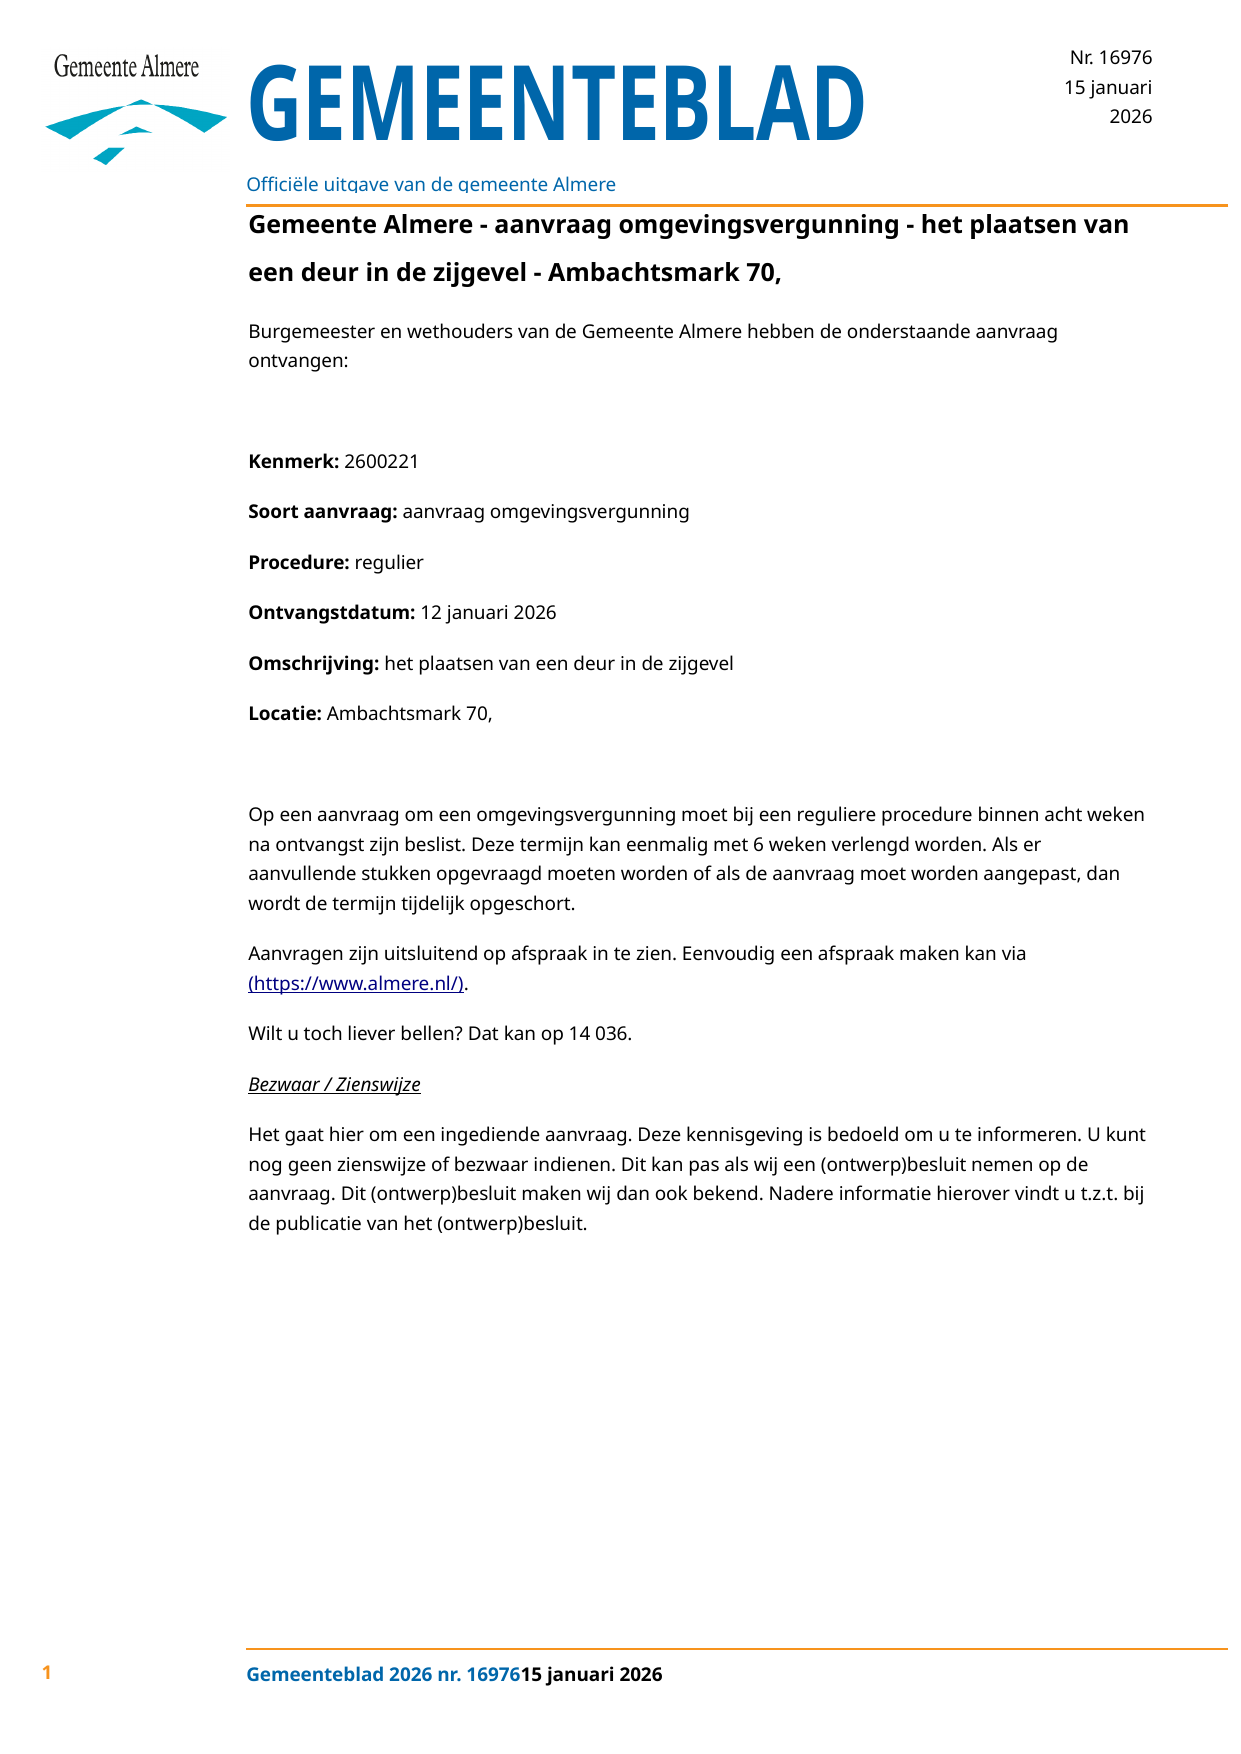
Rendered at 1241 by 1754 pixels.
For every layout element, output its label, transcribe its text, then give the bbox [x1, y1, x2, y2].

text Gemeente Almere - aanvraag omgevingsvergunning - het plaatsen van een deur in de zijgevel - Ambachtsmark 70, [248, 207, 1152, 288]
text Soort aanvraag: aanvraag omgevingsvergunning [248, 499, 1152, 524]
text Burgemeester en wethouders van de Gemeente Almere hebben de onderstaande aanvraag ontvangen: [248, 318, 1152, 373]
text Procedure: regulier [248, 549, 1152, 575]
text Aanvragen zijn uitsluitend op afspraak in te zien. Eenvoudig een afspraak maken kan via (https://www.almere.nl/). [248, 940, 1152, 996]
text Locatie: Ambachtsmark 70, [248, 700, 1152, 726]
text Het gaat hier om een ingediende aanvraag. Deze kennisgeving is bedoeld om u te informeren. U kunt nog geen zienswijze of bezwaar indienen. Dit kan pas als wij een (ontwerp)besluit nemen op de aanvraag. Dit (ontwerp)besluit maken wij dan ook bekend. Nadere informatie hierover vindt u t.z.t. bij de publicatie van het (ontwerp)besluit. [248, 1121, 1152, 1236]
text Ontvangstdatum: 12 januari 2026 [248, 599, 1152, 625]
text Bezwaar / Zienswijze [248, 1071, 1152, 1097]
text Wilt u toch liever bellen? Dat kan op 14 036. [248, 1020, 1152, 1046]
text Omschrijving: het plaatsen van een deur in de zijgevel [248, 650, 1152, 676]
text Kenmerk: 2600221 [248, 448, 1152, 474]
picture [41, 47, 231, 172]
text Op een aanvraag om een omgevingsvergunning moet bij een reguliere procedure binnen acht weken na ontvangst zijn beslist. Deze termijn kan eenmalig met 6 weken verlengd worden. Als er aanvullende stukken opgevraagd moeten worden of als de aanvraag moet worden aangepast, dan wordt de termijn tijdelijk opgeschort. [248, 801, 1152, 916]
